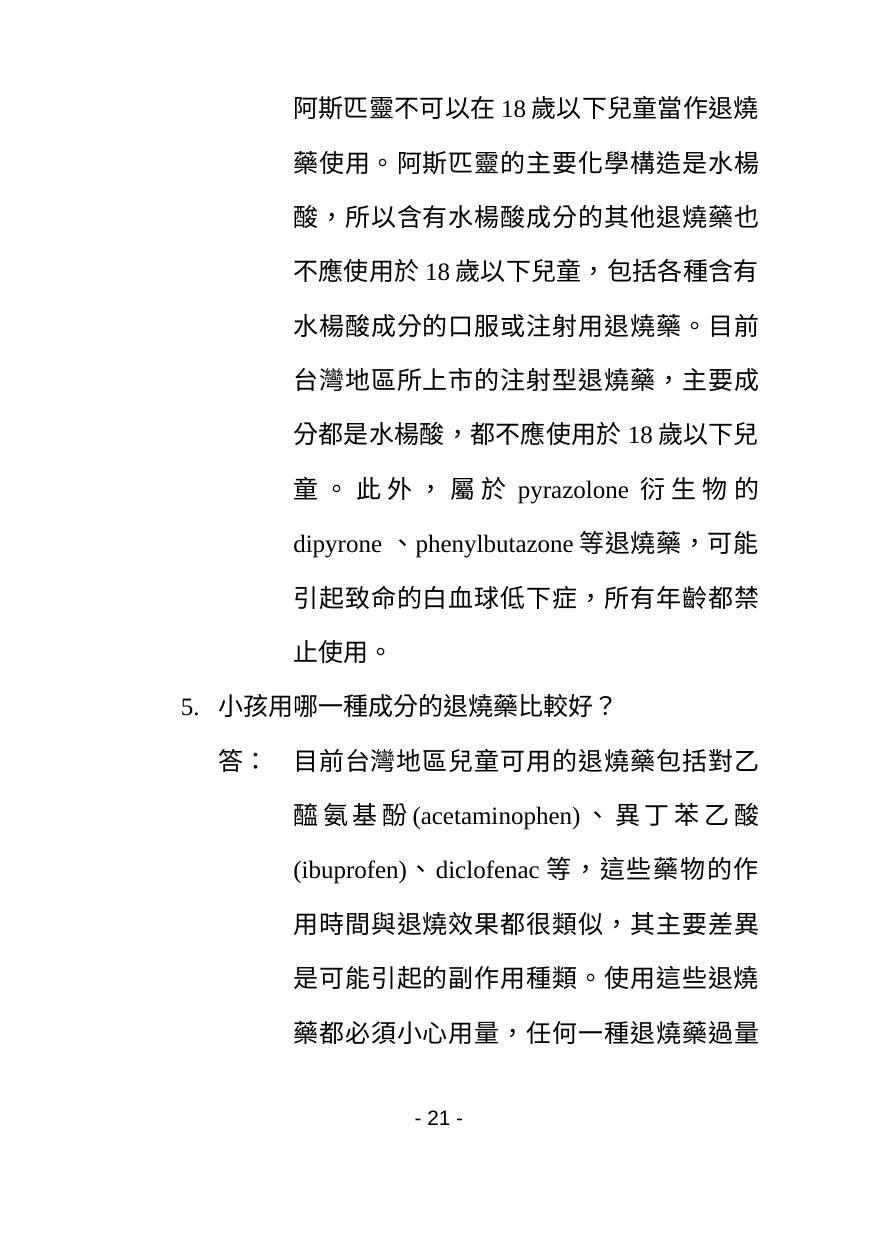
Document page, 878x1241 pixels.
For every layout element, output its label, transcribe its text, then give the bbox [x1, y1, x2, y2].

text 5. 小孩用哪一種成分的退燒藥比較好？ [181, 687, 759, 723]
text 阿斯匹靈不可以在18歲以下兒童當作退燒藥使用。阿斯匹靈的主要化學構造是水楊酸，所以含有水楊酸成分的其他退燒藥也不應使用於18歲以下兒童，包括各種含有水楊酸成分的口服或注射用退燒藥。目前台灣地區所上市的注射型退燒藥，主要成分都是水楊酸，都不應使用於18歲以下兒童。此外，屬於pyrazolone衍生物的dipyrone 、phenylbutazone等退燒藥，可能引起致命的白血球低下症，所有年齡都禁止使用。 [218, 89, 759, 669]
text 答： 目前台灣地區兒童可用的退燒藥包括對乙醯氨基酚(acetaminophen)、異丁苯乙酸(ibuprofen)、diclofenac等，這些藥物的作用時間與退燒效果都很類似，其主要差異是可能引起的副作用種類。使用這些退燒藥都必須小心用量，任何一種退燒藥過量 [218, 741, 759, 1049]
